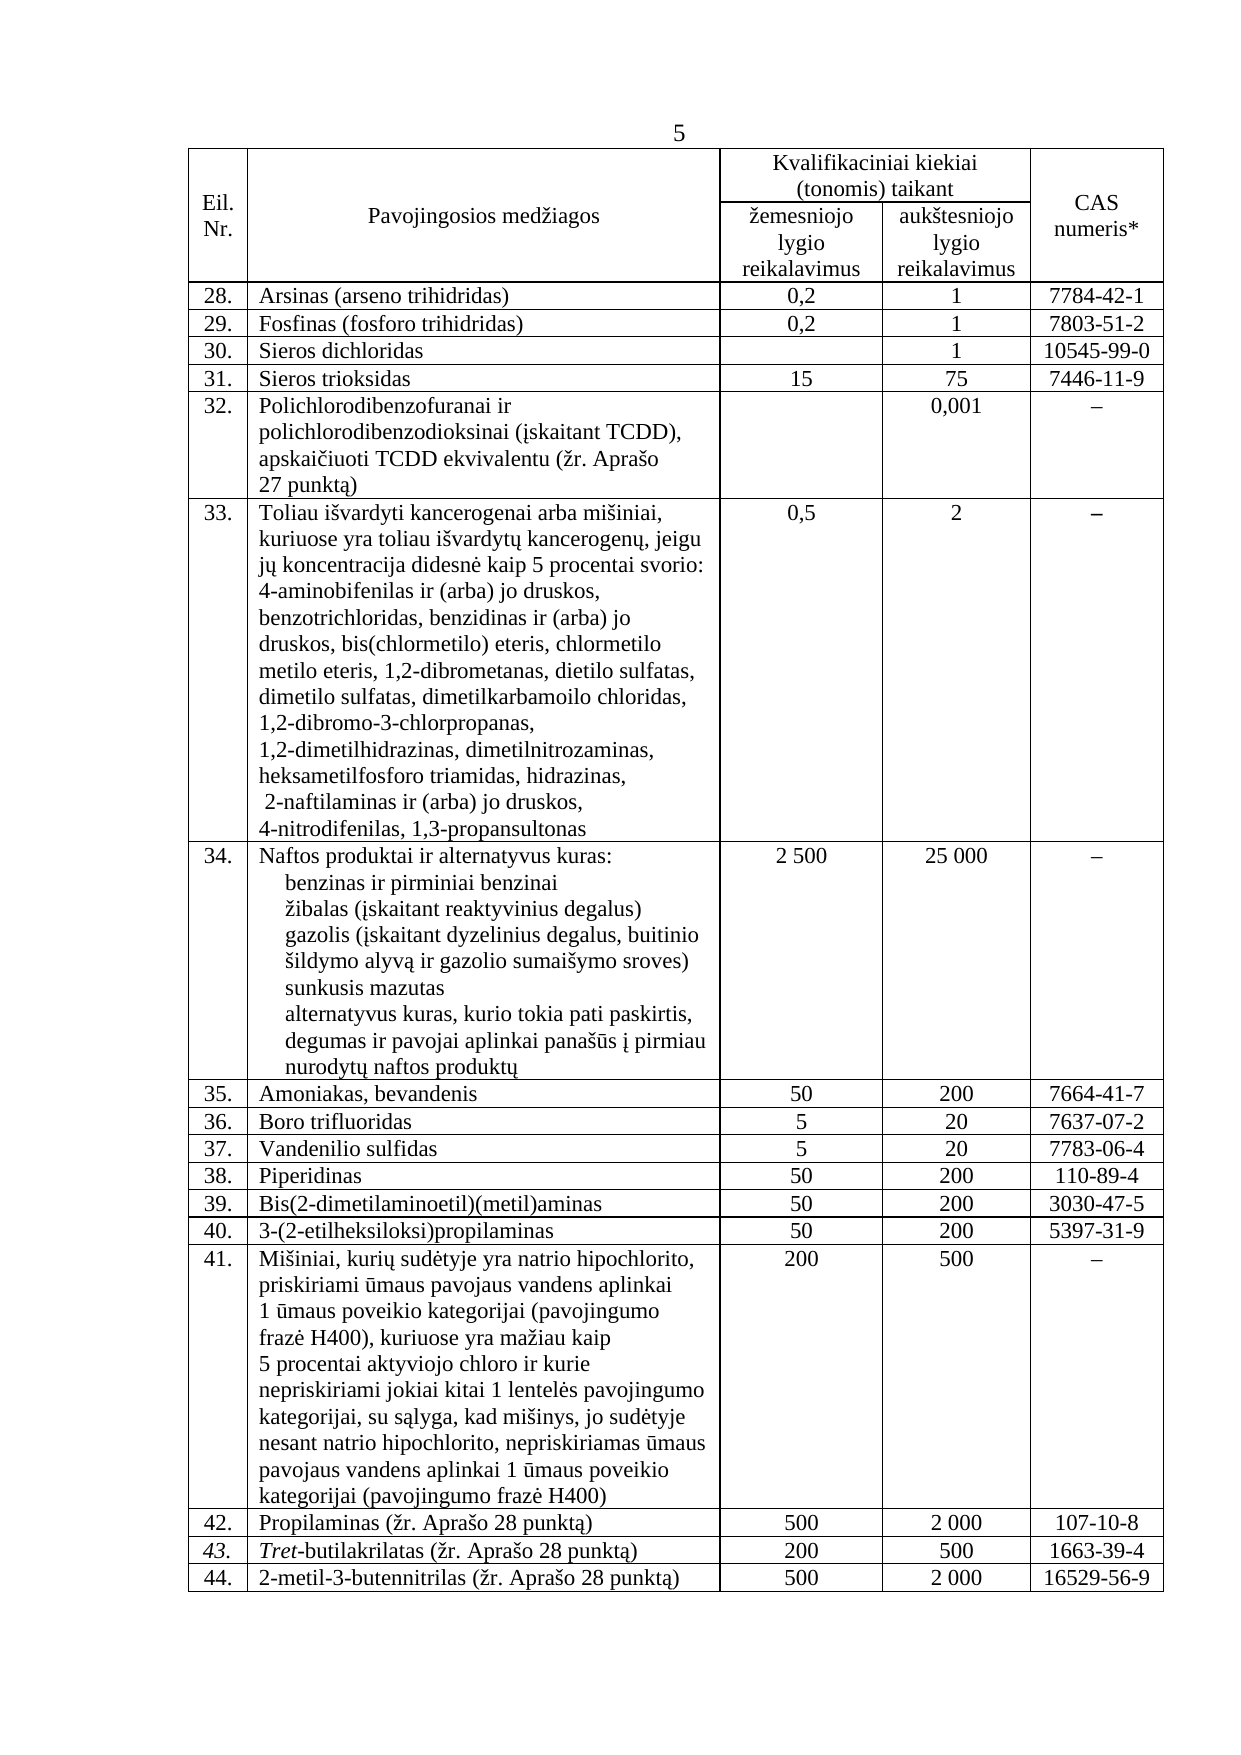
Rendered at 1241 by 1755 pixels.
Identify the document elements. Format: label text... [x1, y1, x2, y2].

table_cell [721, 392, 882, 497]
table_cell Arsinas (arseno trihidridas) [248, 283, 719, 309]
table_cell 29. [189, 310, 247, 336]
table_header Kvalifikaciniai kiekiai (tonomis) taikant [721, 149, 1030, 201]
table_cell 3030-47-5 [1031, 1190, 1163, 1216]
table_cell 5 [721, 1108, 882, 1134]
table_cell 110-89-4 [1031, 1163, 1163, 1189]
table_cell 200 [883, 1190, 1030, 1216]
table_cell Sieros trioksidas [248, 365, 719, 391]
table_cell 15 [721, 365, 882, 391]
table_cell 2 500 [721, 842, 882, 1079]
table_cell 500 [721, 1564, 882, 1591]
table_cell 0,5 [721, 499, 882, 841]
table_cell 44. [189, 1564, 247, 1591]
table_cell – [1031, 392, 1163, 497]
table_cell Polichlorodibenzofuranai ir polichlorodibenzodioksinai (įskaitant TCDD), apskaičiuoti TCDD ekvivalentu (žr. Aprašo 27 punktą) [248, 392, 719, 497]
table_cell 36. [189, 1108, 247, 1134]
table_cell – [1031, 499, 1163, 841]
table_cell 75 [883, 365, 1030, 391]
table_cell 41. [189, 1245, 247, 1508]
table_cell 20 [883, 1135, 1030, 1162]
table_cell 50 [721, 1190, 882, 1216]
table_cell 33. [189, 499, 247, 841]
table_cell Mišiniai, kurių sudėtyje yra natrio hipochlorito, priskiriami ūmaus pavojaus vandens aplinkai 1 ūmaus poveikio kategorijai (pavojingumo frazė H400), kuriuose yra mažiau kaip 5 procentai aktyviojo chloro ir kurie nepriskiriami jokiai kitai 1 lentelės pavojingumo kategorijai, su sąlyga, kad mišinys, jo sudėtyje nesant natrio hipochlorito, nepriskiriamas ūmaus pavojaus vandens aplinkai 1 ūmaus poveikio kategorijai (pavojingumo frazė H400) [248, 1245, 719, 1508]
table_cell 31. [189, 365, 247, 391]
table_cell 2 [883, 499, 1030, 841]
table_cell 1663-39-4 [1031, 1537, 1163, 1563]
table_cell [721, 337, 882, 364]
table_cell 2 000 [883, 1509, 1030, 1536]
table_cell 40. [189, 1218, 247, 1244]
table_cell 7664-41-7 [1031, 1080, 1163, 1107]
table_cell 0,2 [721, 310, 882, 336]
table_cell Fosfinas (fosforo trihidridas) [248, 310, 719, 336]
table_cell 0,2 [721, 283, 882, 309]
table_cell 1 [883, 310, 1030, 336]
table_cell 5 [721, 1135, 882, 1162]
table_cell 50 [721, 1218, 882, 1244]
table_cell Tret-butilakrilatas (žr. Aprašo 28 punktą) [248, 1537, 719, 1563]
table_cell 500 [883, 1245, 1030, 1508]
table_cell 2-metil-3-butennitrilas (žr. Aprašo 28 punktą) [248, 1564, 719, 1591]
table_cell 500 [721, 1509, 882, 1536]
table_header Pavojingosios medžiagos [248, 149, 719, 281]
table_cell 30. [189, 337, 247, 364]
table_cell – [1031, 1245, 1163, 1508]
table_cell Propilaminas (žr. Aprašo 28 punktą) [248, 1509, 719, 1536]
table_cell 16529-56-9 [1031, 1564, 1163, 1591]
table_cell 200 [883, 1080, 1030, 1107]
table_cell Sieros dichloridas [248, 337, 719, 364]
table_cell 25 000 [883, 842, 1030, 1079]
table_cell Vandenilio sulfidas [248, 1135, 719, 1162]
table_cell Amoniakas, bevandenis [248, 1080, 719, 1107]
table_cell 3-(2-etilheksiloksi)propilaminas [248, 1218, 719, 1244]
table_cell 7784-42-1 [1031, 283, 1163, 309]
table_header CAS numeris* [1031, 149, 1163, 281]
table_cell 1 [883, 283, 1030, 309]
table_cell 1 [883, 337, 1030, 364]
table_cell 20 [883, 1108, 1030, 1134]
table_cell 500 [883, 1537, 1030, 1563]
table_cell 7803-51-2 [1031, 310, 1163, 336]
table_cell Boro trifluoridas [248, 1108, 719, 1134]
table_cell 50 [721, 1080, 882, 1107]
table_cell Bis(2-dimetilaminoetil)(metil)aminas [248, 1190, 719, 1216]
table_cell Toliau išvardyti kancerogenai arba mišiniai, kuriuose yra toliau išvardytų kancerogenų, jeigu jų koncentracija didesnė kaip 5 procentai svorio: 4-aminobifenilas ir (arba) jo druskos, benzotrichloridas, benzidinas ir (arba) jo druskos, bis(chlormetilo) eteris, chlormetilo metilo eteris, 1,2-dibrometanas, dietilo sulfatas, dimetilo sulfatas, dimetilkarbamoilo chloridas, 1,2-dibromo-3-chlorpropanas, 1,2-dimetilhidrazinas, dimetilnitrozaminas, heksametilfosforo triamidas, hidrazinas, 2-naftilaminas ir (arba) jo druskos, 4-nitrodifenilas, 1,3-propansultonas [248, 499, 719, 841]
table_cell 7446-11-9 [1031, 365, 1163, 391]
table_cell 7637-07-2 [1031, 1108, 1163, 1134]
table_header Eil. Nr. [189, 149, 247, 281]
table_cell 32. [189, 392, 247, 497]
table_cell 43. [189, 1537, 247, 1563]
table_cell aukštesniojo lygio reikalavimus [883, 203, 1030, 281]
table_cell 35. [189, 1080, 247, 1107]
table_cell 5397-31-9 [1031, 1218, 1163, 1244]
table_cell 37. [189, 1135, 247, 1162]
table_cell 34. [189, 842, 247, 1079]
table_cell 42. [189, 1509, 247, 1536]
table_cell 200 [721, 1537, 882, 1563]
table_cell 50 [721, 1163, 882, 1189]
table_cell 39. [189, 1190, 247, 1216]
table_cell 200 [721, 1245, 882, 1508]
table_cell 107-10-8 [1031, 1509, 1163, 1536]
table_cell – [1031, 842, 1163, 1079]
table_cell 0,001 [883, 392, 1030, 497]
table_cell 28. [189, 283, 247, 309]
table_cell žemesniojo lygio reikalavimus [721, 203, 882, 281]
table_cell 38. [189, 1163, 247, 1189]
table_cell 10545-99-0 [1031, 337, 1163, 364]
table_cell 2 000 [883, 1564, 1030, 1591]
table_cell 200 [883, 1163, 1030, 1189]
table_cell 200 [883, 1218, 1030, 1244]
table_cell Naftos produktai ir alternatyvus kuras: benzinas ir pirminiai benzinai žibalas (įskaitant reaktyvinius degalus) gazolis (įskaitant dyzelinius degalus, buitinio šildymo alyvą ir gazolio sumaišymo sroves) sunkusis mazutas alternatyvus kuras, kurio tokia pati paskirtis, degumas ir pavojai aplinkai panašūs į pirmiau nurodytų naftos produktų [248, 842, 719, 1079]
table_cell Piperidinas [248, 1163, 719, 1189]
table_cell 7783-06-4 [1031, 1135, 1163, 1162]
